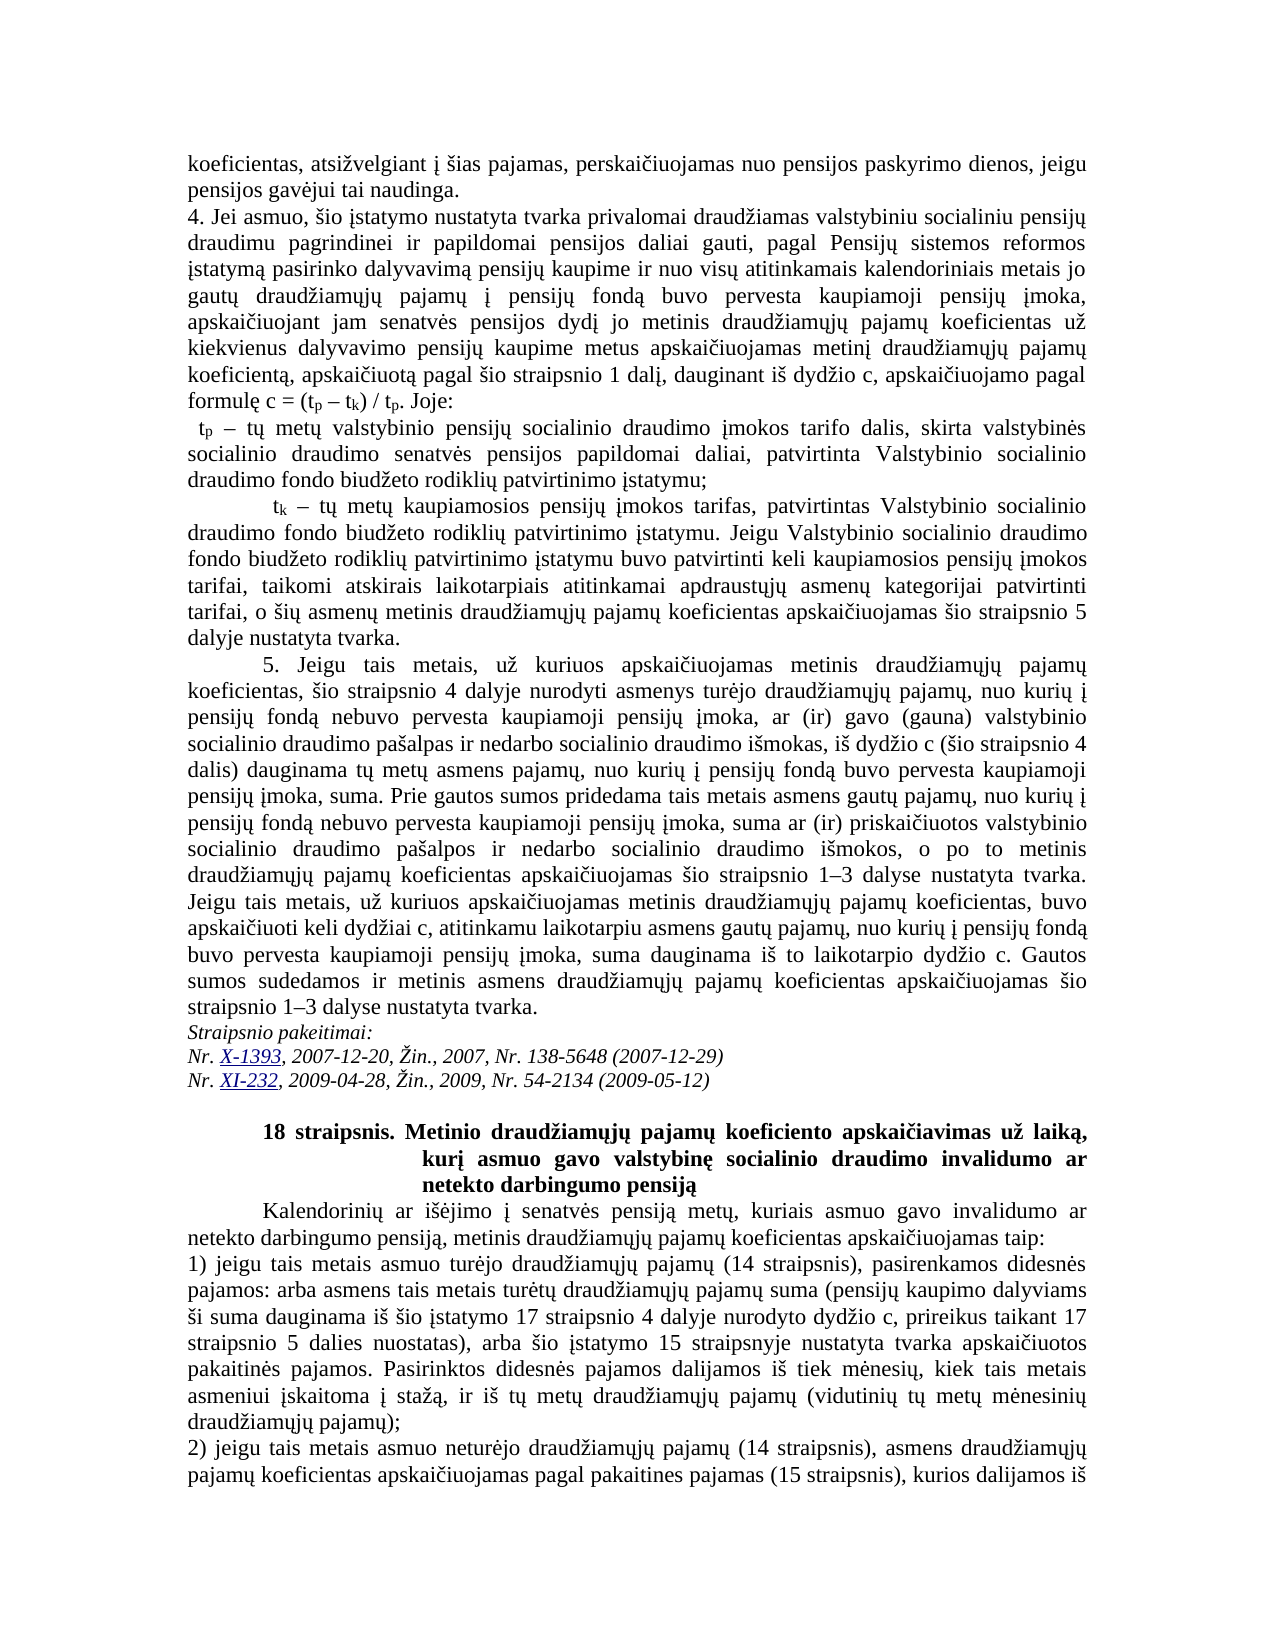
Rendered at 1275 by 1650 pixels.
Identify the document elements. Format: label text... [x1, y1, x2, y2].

text Nr. XI-232, 2009-04-28, Žin., 2009, Nr. 54-2134 (2009-05-12) [187, 1068, 1087, 1092]
text 1) jeigu tais metais asmuo turėjo draudžiamųjų pajamų (14 straipsnis), pasirenkamos didesnės pajamos: arba asmens tais metais turėtų draudžiamųjų pajamų suma (pensijų kaupimo dalyviams ši suma dauginama iš šio įstatymo 17 straipsnio 4 dalyje nurodyto dydžio c, prireikus taikant 17 straipsnio 5 dalies nuostatas), arba šio įstatymo 15 straipsnyje nustatyta tvarka apskaičiuotos pakaitinės pajamos. Pasirinktos didesnės pajamos dalijamos iš tiek mėnesių, kiek tais metais asmeniui įskaitoma į stažą, ir iš tų metų draudžiamųjų pajamų (vidutinių tų metų mėnesinių draudžiamųjų pajamų); [187, 1250, 1088, 1434]
text koeficientas, atsižvelgiant į šias pajamas, perskaičiuojamas nuo pensijos paskyrimo dienos, jeigu pensijos gavėjui tai naudinga. [187, 150, 1088, 203]
text 18 straipsnis. Metinio draudžiamųjų pajamų koeficiento apskaičiavimas už laiką, kurį asmuo gavo valstybinę socialinio draudimo invalidumo ar netekto darbingumo pensiją [262, 1118, 1088, 1197]
text tk – tų metų kaupiamosios pensijų įmokos tarifas, patvirtintas Valstybinio socialinio draudimo fondo biudžeto rodiklių patvirtinimo įstatymu. Jeigu Valstybinio socialinio draudimo fondo biudžeto rodiklių patvirtinimo įstatymu buvo patvirtinti keli kaupiamosios pensijų įmokos tarifai, taikomi atskirais laikotarpiais atitinkamai apdraustųjų asmenų kategorijai patvirtinti tarifai, o šių asmenų metinis draudžiamųjų pajamų koeficientas apskaičiuojamas šio straipsnio 5 dalyje nustatyta tvarka. [187, 493, 1088, 651]
text 2) jeigu tais metais asmuo neturėjo draudžiamųjų pajamų (14 straipsnis), asmens draudžiamųjų pajamų koeficientas apskaičiuojamas pagal pakaitines pajamas (15 straipsnis), kurios dalijamos iš [187, 1434, 1088, 1487]
text 4. Jei asmuo, šio įstatymo nustatyta tvarka privalomai draudžiamas valstybiniu socialiniu pensijų draudimu pagrindinei ir papildomai pensijos daliai gauti, pagal Pensijų sistemos reformos įstatymą pasirinko dalyvavimą pensijų kaupime ir nuo visų atitinkamais kalendoriniais metais jo gautų draudžiamųjų pajamų į pensijų fondą buvo pervesta kaupiamoji pensijų įmoka, apskaičiuojant jam senatvės pensijos dydį jo metinis draudžiamųjų pajamų koeficientas už kiekvienus dalyvavimo pensijų kaupime metus apskaičiuojamas metinį draudžiamųjų pajamų koeficientą, apskaičiuotą pagal šio straipsnio 1 dalį, dauginant iš dydžio c, apskaičiuojamo pagal formulę c = (tp – tk) / tp. Joje: [187, 203, 1087, 413]
text tp – tų metų valstybinio pensijų socialinio draudimo įmokos tarifo dalis, skirta valstybinės socialinio draudimo senatvės pensijos papildomai daliai, patvirtinta Valstybinio socialinio draudimo fondo biudžeto rodiklių patvirtinimo įstatymu; [187, 413, 1087, 493]
text 5. Jeigu tais metais, už kuriuos apskaičiuojamas metinis draudžiamųjų pajamų koeficientas, šio straipsnio 4 dalyje nurodyti asmenys turėjo draudžiamųjų pajamų, nuo kurių į pensijų fondą nebuvo pervesta kaupiamoji pensijų įmoka, ar (ir) gavo (gauna) valstybinio socialinio draudimo pašalpas ir nedarbo socialinio draudimo išmokas, iš dydžio c (šio straipsnio 4 dalis) dauginama tų metų asmens pajamų, nuo kurių į pensijų fondą buvo pervesta kaupiamoji pensijų įmoka, suma. Prie gautos sumos pridedama tais metais asmens gautų pajamų, nuo kurių į pensijų fondą nebuvo pervesta kaupiamoji pensijų įmoka, suma ar (ir) priskaičiuotos valstybinio socialinio draudimo pašalpos ir nedarbo socialinio draudimo išmokos, o po to metinis draudžiamųjų pajamų koeficientas apskaičiuojamas šio straipsnio 1–3 dalyse nustatyta tvarka. Jeigu tais metais, už kuriuos apskaičiuojamas metinis draudžiamųjų pajamų koeficientas, buvo apskaičiuoti keli dydžiai c, atitinkamu laikotarpiu asmens gautų pajamų, nuo kurių į pensijų fondą buvo pervesta kaupiamoji pensijų įmoka, suma dauginama iš to laikotarpio dydžio c. Gautos sumos sudedamos ir metinis asmens draudžiamųjų pajamų koeficientas apskaičiuojamas šio straipsnio 1–3 dalyse nustatyta tvarka. [187, 651, 1088, 1020]
text Straipsnio pakeitimai: [187, 1020, 1088, 1044]
text Nr. X-1393, 2007-12-20, Žin., 2007, Nr. 138-5648 (2007-12-29) [187, 1044, 1088, 1068]
text Kalendorinių ar išėjimo į senatvės pensiją metų, kuriais asmuo gavo invalidumo ar netekto darbingumo pensiją, metinis draudžiamųjų pajamų koeficientas apskaičiuojamas taip: [187, 1197, 1088, 1250]
